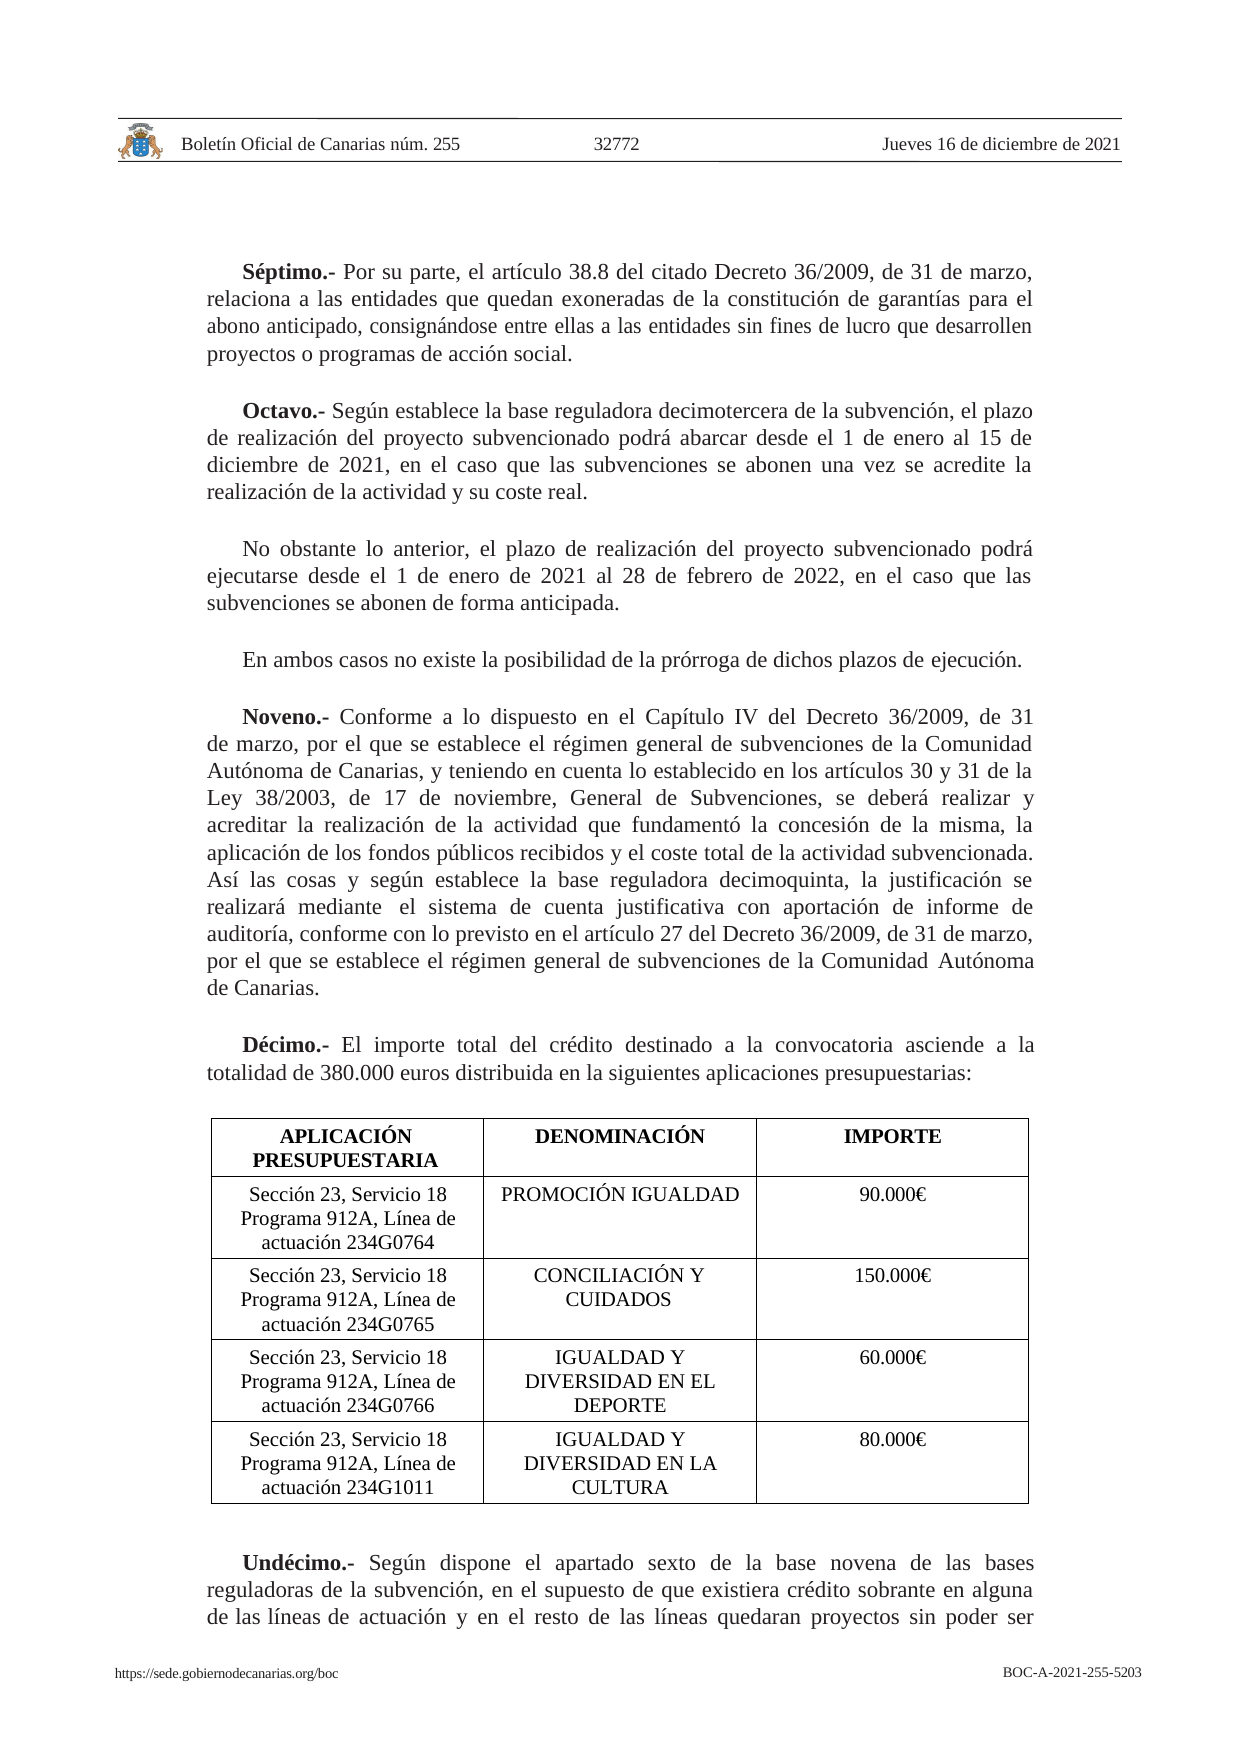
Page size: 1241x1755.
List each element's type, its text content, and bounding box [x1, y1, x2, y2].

table_cell 60.000€ [757, 1340, 1028, 1421]
text No obstante lo anterior, el plazo de realización del proyecto subvencionado podrá ejecutarse desde el 1 de enero de 2021 al 28 de febrero de 2022, en el caso que las subvenciones se abonen de forma anticipada. [207, 535, 1034, 616]
table_header IMPORTE [757, 1119, 1028, 1176]
table_cell Sección 23, Servicio 18 Programa 912A, Línea de actuación 234G0765 [212, 1259, 483, 1339]
table_cell Sección 23, Servicio 18 Programa 912A, Línea de actuación 234G0764 [212, 1177, 483, 1258]
text Noveno.- Conforme a lo dispuesto en el Capítulo IV del Decreto 36/2009, de 31 de marzo, por el que se establece el régimen general de subvenciones de la Comunidad Autónoma de Canarias, y teniendo en cuenta lo establecido en los artículos 30 y 31 de la Ley 38/2003, de 17 de noviembre, General de Subvenciones, se deberá realizar y acreditar la realización de la actividad que fundamentó la concesión de la misma, la aplicación de los fondos públicos recibidos y el coste total de la actividad subvencionada. Así las cosas y según establece la base reguladora decimoquinta, la justificación se realizará mediante el sistema de cuenta justificativa con aportación de informe de auditoría, conforme con lo previsto en el artículo 27 del Decreto 36/2009, de 31 de marzo, por el que se establece el régimen general de subvenciones de la Comunidad Autónoma de Canarias. [207, 703, 1034, 1000]
text Séptimo.- Por su parte, el artículo 38.8 del citado Decreto 36/2009, de 31 de marzo, relaciona a las entidades que quedan exoneradas de la constitución de garantías para el abono anticipado, consignándose entre ellas a las entidades sin fines de lucro que desarrollen proyectos o programas de acción social. [207, 258, 1034, 366]
table_cell 90.000€ [757, 1177, 1028, 1258]
text Undécimo.- Según dispone el apartado sexto de la base novena de las bases reguladoras de la subvención, en el supuesto de que existiera crédito sobrante en alguna de las líneas de actuación y en el resto de las líneas quedaran proyectos sin poder ser [207, 1549, 1034, 1629]
table_cell CONCILIACIÓN Y CUIDADOS [484, 1259, 756, 1339]
table_cell 80.000€ [757, 1422, 1028, 1503]
text Décimo.- El importe total del crédito destinado a la convocatoria asciende a la totalidad de 380.000 euros distribuida en la siguientes aplicaciones presupuestarias: [207, 1032, 1034, 1085]
table_header APLICACIÓN PRESUPUESTARIA [212, 1119, 483, 1176]
table_cell PROMOCIÓN IGUALDAD [484, 1177, 756, 1258]
table_cell Sección 23, Servicio 18 Programa 912A, Línea de actuación 234G0766 [212, 1340, 483, 1421]
table_cell Sección 23, Servicio 18 Programa 912A, Línea de actuación 234G1011 [212, 1422, 483, 1503]
text En ambos casos no existe la posibilidad de la prórroga de dichos plazos de ejecución. [242, 646, 1066, 672]
text Octavo.- Según establece la base reguladora decimotercera de la subvención, el plazo de realización del proyecto subvencionado podrá abarcar desde el 1 de enero al 15 de diciembre de 2021, en el caso que las subvenciones se abonen una vez se acredite la realización de la actividad y su coste real. [207, 397, 1034, 504]
table_cell IGUALDAD Y DIVERSIDAD EN EL DEPORTE [484, 1340, 756, 1421]
table_cell 150.000€ [757, 1259, 1028, 1339]
table_cell IGUALDAD Y DIVERSIDAD EN LA CULTURA [484, 1422, 756, 1503]
table_header DENOMINACIÓN [484, 1119, 756, 1176]
